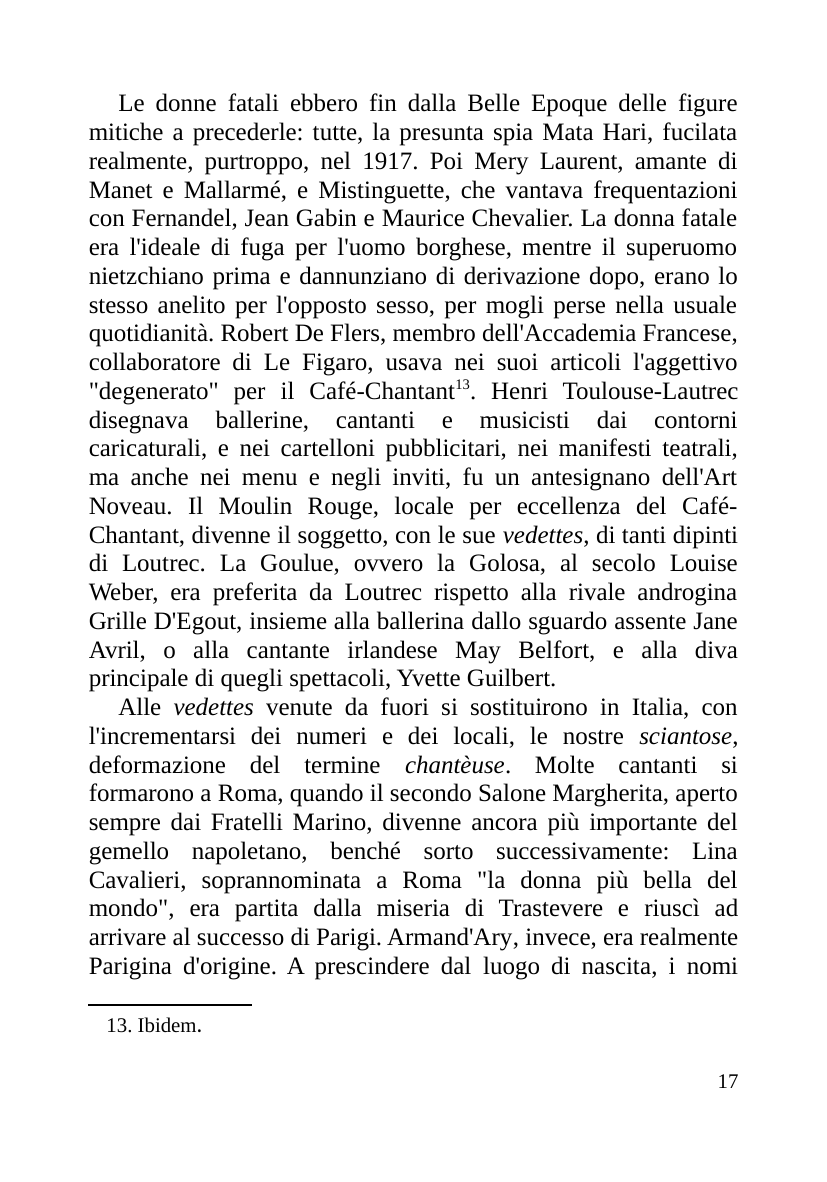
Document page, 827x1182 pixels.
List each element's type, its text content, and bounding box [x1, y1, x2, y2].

text Le donne fatali ebbero fin dalla Belle Epoque delle figure mitiche a precederle: tutte, la presunta spia Mata Hari, fucilata realmente, purtroppo, nel 1917. Poi Mery Laurent, amante di Manet e Mallarmé, e Mistinguette, che vantava frequentazioni con Fernandel, Jean Gabin e Maurice Chevalier. La donna fatale era l'ideale di fuga per l'uomo borghese, mentre il superuomo nietzchiano prima e dannunziano di derivazione dopo, erano lo stesso anelito per l'opposto sesso, per mogli perse nella usuale quotidianità. Robert De Flers, membro dell'Accademia Francese, collaboratore di Le Figaro, usava nei suoi articoli l'aggettivo "degenerato" per il Café-Chantant. Henri Toulouse-Lautrec disegnava ballerine, cantanti e musicisti dai contorni caricaturali, e nei cartelloni pubblicitari, nei manifesti teatrali, ma anche nei menu e negli inviti, fu un antesignano dell'Art Noveau. Il Moulin Rouge, locale per eccellenza del Café-Chantant, divenne il soggetto, con le sue vedettes, di tanti dipinti di Loutrec. La Goulue, ovvero la Golosa, al secolo Louise Weber, era preferita da Loutrec rispetto alla rivale androgina Grille D'Egout, insieme alla ballerina dallo sguardo assente Jane Avril, o alla cantante irlandese May Belfort, e alla diva principale di quegli spettacoli, Yvette Guilbert. [88, 88, 738, 692]
text Ibidem. [88, 1011, 738, 1039]
text Alle vedettes venute da fuori si sostituirono in Italia, con l'incrementarsi dei numeri e dei locali, le nostre sciantose, deformazione del termine chantèuse. Molte cantanti si formarono a Roma, quando il secondo Salone Margherita, aperto sempre dai Fratelli Marino, divenne ancora più importante del gemello napoletano, benché sorto successivamente: Lina Cavalieri, soprannominata a Roma "la donna più bella del mondo", era partita dalla miseria di Trastevere e riuscì ad arrivare al successo di Parigi. Armand'Ary, invece, era realmente Parigina d'origine. A prescindere dal luogo di nascita, i nomi [88, 692, 738, 980]
